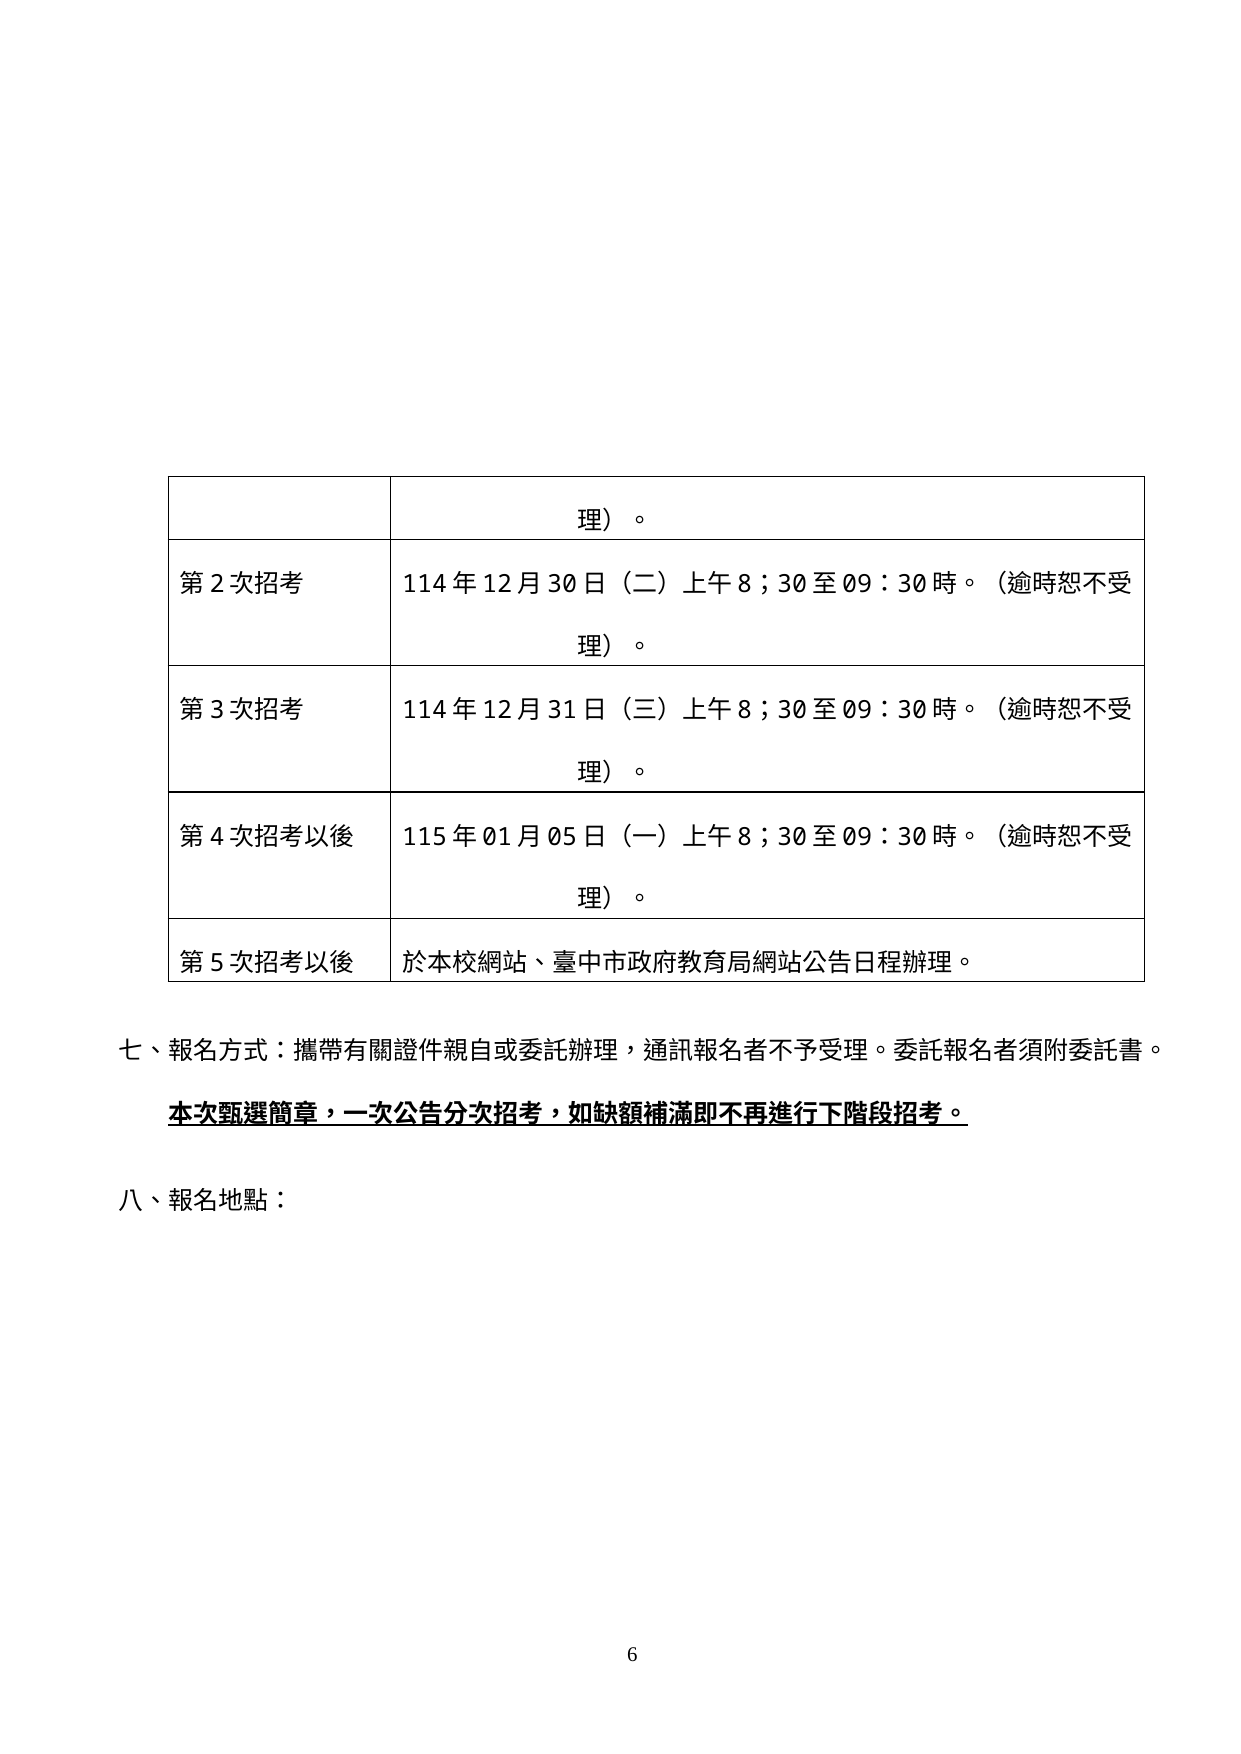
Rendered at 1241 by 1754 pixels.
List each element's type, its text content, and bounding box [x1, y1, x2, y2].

table_cell [169, 477, 390, 539]
table_cell 第2次招考 [169, 540, 390, 665]
table_cell 第5次招考以後 [169, 919, 390, 981]
table_cell 理）。 [391, 477, 1144, 539]
text 八、報名地點： [118, 1157, 1146, 1219]
table_cell 於本校網站、臺中市政府教育局網站公告日程辦理。 [391, 919, 1144, 981]
table_cell 114年12月30日（二）上午8；30至09：30時。（逾時恕不受理）。 [391, 540, 1144, 665]
table_cell 114年12月31日（三）上午8；30至09：30時。（逾時恕不受理）。 [391, 666, 1144, 791]
table_cell 第3次招考 [169, 666, 390, 791]
table_cell 115年01月05日（一）上午8；30至09：30時。（逾時恕不受理）。 [391, 793, 1144, 917]
table_cell 第4次招考以後 [169, 793, 390, 917]
text 七、報名方式：攜帶有關證件親自或委託辦理，通訊報名者不予受理。委託報名者須附委託書。本次甄選簡章，一次公告分次招考，如缺額補滿即不再進行下階段招考。 [118, 1007, 1146, 1132]
